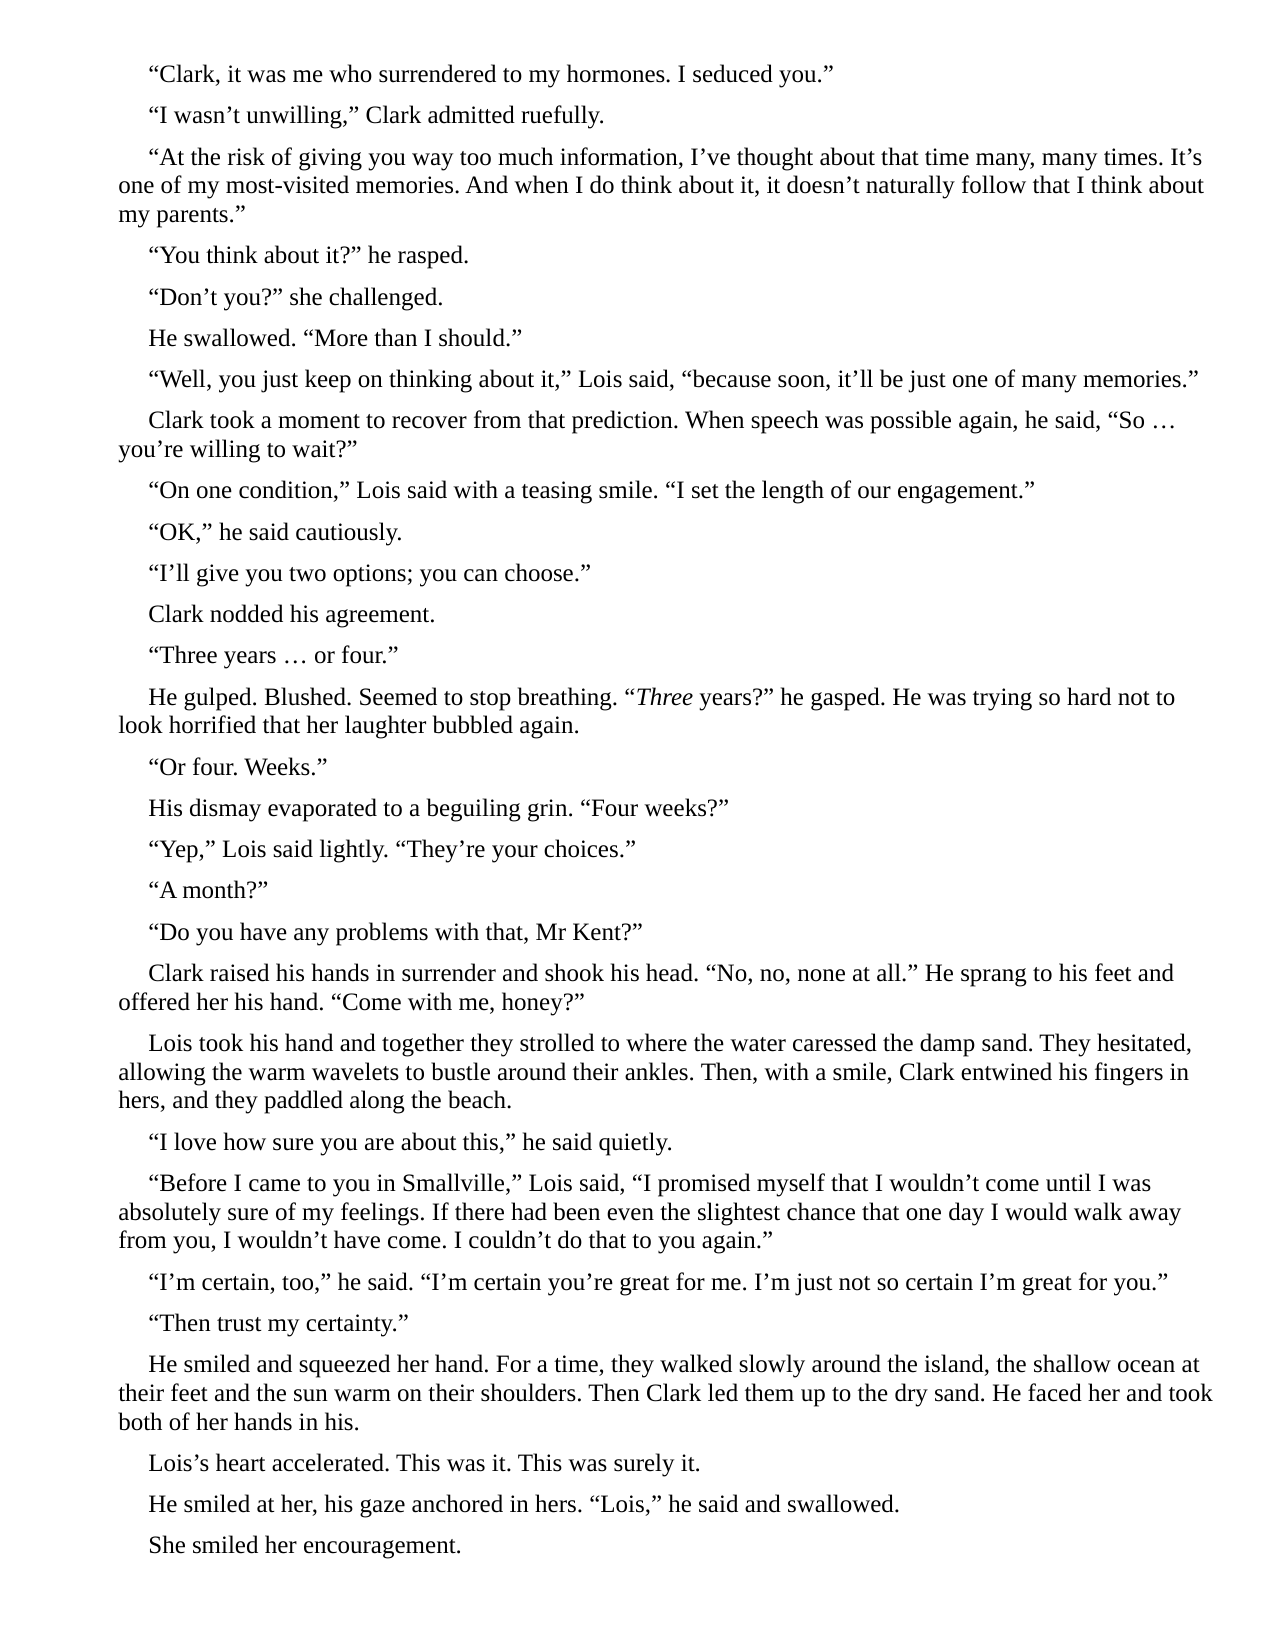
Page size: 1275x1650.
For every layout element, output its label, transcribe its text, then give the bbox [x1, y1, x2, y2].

text “I love how sure you are about this,” he said quietly. [118, 1127, 1216, 1155]
text He smiled and squeezed her hand. For a time, they walked slowly around the island, the shallow ocean at their feet and the sun warm on their shoulders. Then Clark led them up to the dry sand. He faced her and took both of her hands in his. [118, 1349, 1216, 1435]
text “Don’t you?” she challenged. [118, 282, 1216, 310]
text His dismay evaporated to a beguiling grin. “Four weeks?” [118, 793, 1216, 822]
text “Well, you just keep on thinking about it,” Lois said, “because soon, it’ll be just one of many memories.” [118, 364, 1216, 393]
text “On one condition,” Lois said with a teasing smile. “I set the length of our engagement.” [118, 475, 1216, 504]
text Clark took a moment to recover from that prediction. When speech was possible again, he said, “So … you’re willing to wait?” [118, 405, 1216, 463]
text “Do you have any problems with that, Mr Kent?” [118, 917, 1216, 945]
text Lois took his hand and together they strolled to where the water caressed the damp sand. They hesitated, allowing the warm wavelets to bustle around their ankles. Then, with a smile, Clark entwined his fingers in hers, and they paddled along the beach. [118, 1028, 1216, 1114]
text He smiled at her, his gaze anchored in hers. “Lois,” he said and swallowed. [118, 1489, 1216, 1518]
text Clark raised his hands in surrender and shook his head. “No, no, none at all.” He sprang to his feet and offered her his hand. “Come with me, honey?” [118, 958, 1216, 1015]
text “Yep,” Lois said lightly. “They’re your choices.” [118, 834, 1216, 863]
text “Before I came to you in Smallville,” Lois said, “I promised myself that I wouldn’t come until I was absolutely sure of my feelings. If there had been even the slightest chance that one day I would walk away from you, I wouldn’t have come. I couldn’t do that to you again.” [118, 1168, 1216, 1254]
text “I wasn’t unwilling,” Clark admitted ruefully. [118, 100, 1216, 129]
text “A month?” [118, 875, 1216, 904]
text “OK,” he said cautiously. [118, 517, 1216, 545]
text “Then trust my certainty.” [118, 1308, 1216, 1337]
text Clark nodded his agreement. [118, 599, 1216, 628]
text “I’ll give you two options; you can choose.” [118, 558, 1216, 587]
text “At the risk of giving you way too much information, I’ve thought about that time many, many times. It’s one of my most-visited memories. And when I do think about it, it doesn’t naturally follow that I think about my parents.” [118, 142, 1216, 228]
text He swallowed. “More than I should.” [118, 323, 1216, 352]
text “You think about it?” he rasped. [118, 240, 1216, 269]
text Lois’s heart accelerated. This was it. This was surely it. [118, 1448, 1216, 1477]
text “Or four. Weeks.” [118, 752, 1216, 780]
text “Three years … or four.” [118, 640, 1216, 669]
text She smiled her encouragement. [118, 1530, 1216, 1559]
text “I’m certain, too,” he said. “I’m certain you’re great for me. I’m just not so certain I’m great for you.” [118, 1267, 1216, 1295]
text “Clark, it was me who surrendered to my hormones. I seduced you.” [118, 59, 1216, 88]
text He gulped. Blushed. Seemed to stop breathing. “Three years?” he gasped. He was trying so hard not to look horrified that her laughter bubbled again. [118, 682, 1216, 739]
